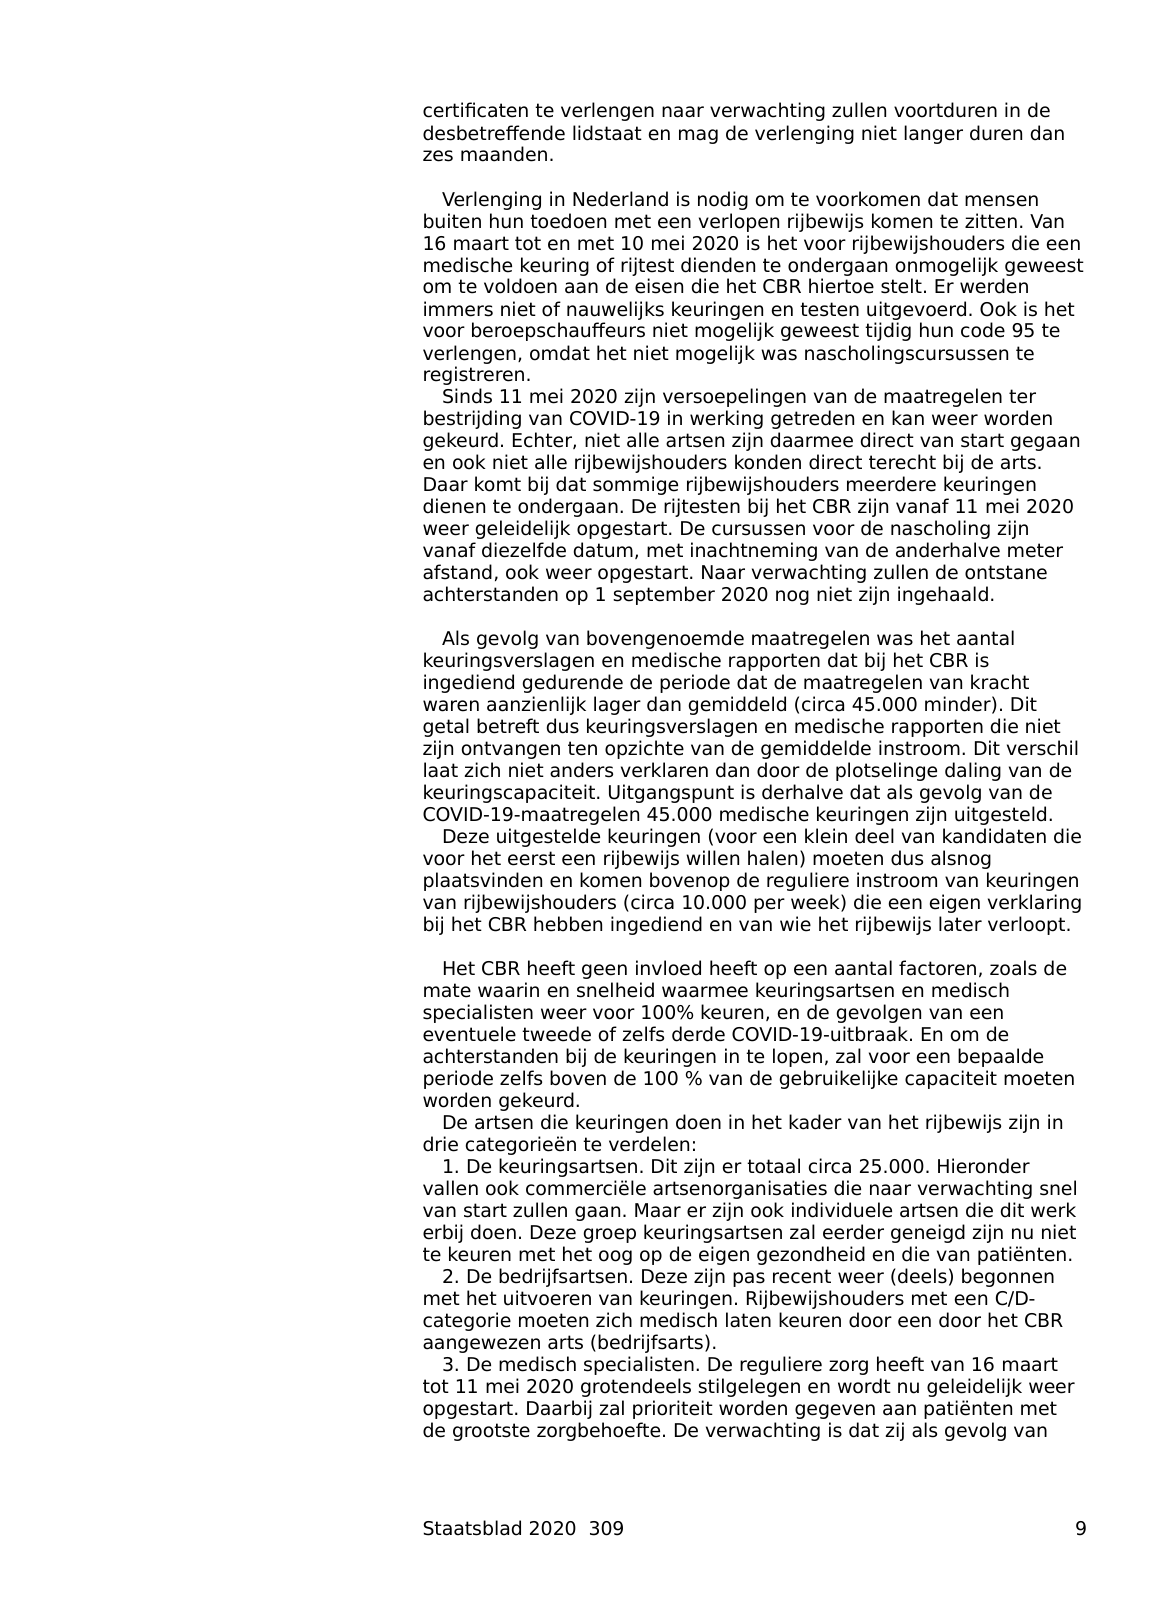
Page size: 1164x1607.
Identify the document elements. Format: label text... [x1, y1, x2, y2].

text 3. De medisch specialisten. De reguliere zorg heeft van 16 maart tot 11 mei 2020 grotendeels stilgelegen en wordt nu geleidelijk weer opgestart. Daarbij zal prioriteit worden gegeven aan patiënten met de grootste zorgbehoefte. De verwachting is dat zij als gevolg van [422, 1354, 1087, 1442]
text certificaten te verlengen naar verwachting zullen voortduren in de desbetreffende lidstaat en mag de verlenging niet langer duren dan zes maanden. [422, 100, 1087, 166]
text Het CBR heeft geen invloed heeft op een aantal factoren, zoals de mate waarin en snelheid waarmee keuringsartsen en medisch specialisten weer voor 100% keuren, en de gevolgen van een eventuele tweede of zelfs derde COVID-19-uitbraak. En om de achterstanden bij de keuringen in te lopen, zal voor een bepaalde periode zelfs boven de 100 % van de gebruikelijke capaciteit moeten worden gekeurd. [422, 958, 1087, 1112]
text 2. De bedrijfsartsen. Deze zijn pas recent weer (deels) begonnen met het uitvoeren van keuringen. Rijbewijshouders met een C/D-categorie moeten zich medisch laten keuren door een door het CBR aangewezen arts (bedrijfsarts). [422, 1266, 1087, 1354]
text Sinds 11 mei 2020 zijn versoepelingen van de maatregelen ter bestrijding van COVID-19 in werking getreden en kan weer worden gekeurd. Echter, niet alle artsen zijn daarmee direct van start gegaan en ook niet alle rijbewijshouders konden direct terecht bij de arts. Daar komt bij dat sommige rijbewijshouders meerdere keuringen dienen te ondergaan. De rijtesten bij het CBR zijn vanaf 11 mei 2020 weer geleidelijk opgestart. De cursussen voor de nascholing zijn vanaf diezelfde datum, met inachtneming van de anderhalve meter afstand, ook weer opgestart. Naar verwachting zullen de ontstane achterstanden op 1 september 2020 nog niet zijn ingehaald. [422, 386, 1087, 606]
text De artsen die keuringen doen in het kader van het rijbewijs zijn in drie categorieën te verdelen: [422, 1112, 1087, 1156]
text 1. De keuringsartsen. Dit zijn er totaal circa 25.000. Hieronder vallen ook commerciële artsenorganisaties die naar verwachting snel van start zullen gaan. Maar er zijn ook individuele artsen die dit werk erbij doen. Deze groep keuringsartsen zal eerder geneigd zijn nu niet te keuren met het oog op de eigen gezondheid en die van patiënten. [422, 1156, 1087, 1266]
text Als gevolg van bovengenoemde maatregelen was het aantal keuringsverslagen en medische rapporten dat bij het CBR is ingediend gedurende de periode dat de maatregelen van kracht waren aanzienlijk lager dan gemiddeld (circa 45.000 minder). Dit getal betreft dus keuringsverslagen en medische rapporten die niet zijn ontvangen ten opzichte van de gemiddelde instroom. Dit verschil laat zich niet anders verklaren dan door de plotselinge daling van de keuringscapaciteit. Uitgangspunt is derhalve dat als gevolg van de COVID-19-maatregelen 45.000 medische keuringen zijn uitgesteld. [422, 628, 1087, 826]
text Deze uitgestelde keuringen (voor een klein deel van kandidaten die voor het eerst een rijbewijs willen halen) moeten dus alsnog plaatsvinden en komen bovenop de reguliere instroom van keuringen van rijbewijshouders (circa 10.000 per week) die een eigen verklaring bij het CBR hebben ingediend en van wie het rijbewijs later verloopt. [422, 826, 1087, 936]
text Verlenging in Nederland is nodig om te voorkomen dat mensen buiten hun toedoen met een verlopen rijbewijs komen te zitten. Van 16 maart tot en met 10 mei 2020 is het voor rijbewijshouders die een medische keuring of rijtest dienden te ondergaan onmogelijk geweest om te voldoen aan de eisen die het CBR hiertoe stelt. Er werden immers niet of nauwelijks keuringen en testen uitgevoerd. Ook is het voor beroepschauffeurs niet mogelijk geweest tijdig hun code 95 te verlengen, omdat het niet mogelijk was nascholingscursussen te registreren. [422, 188, 1087, 386]
